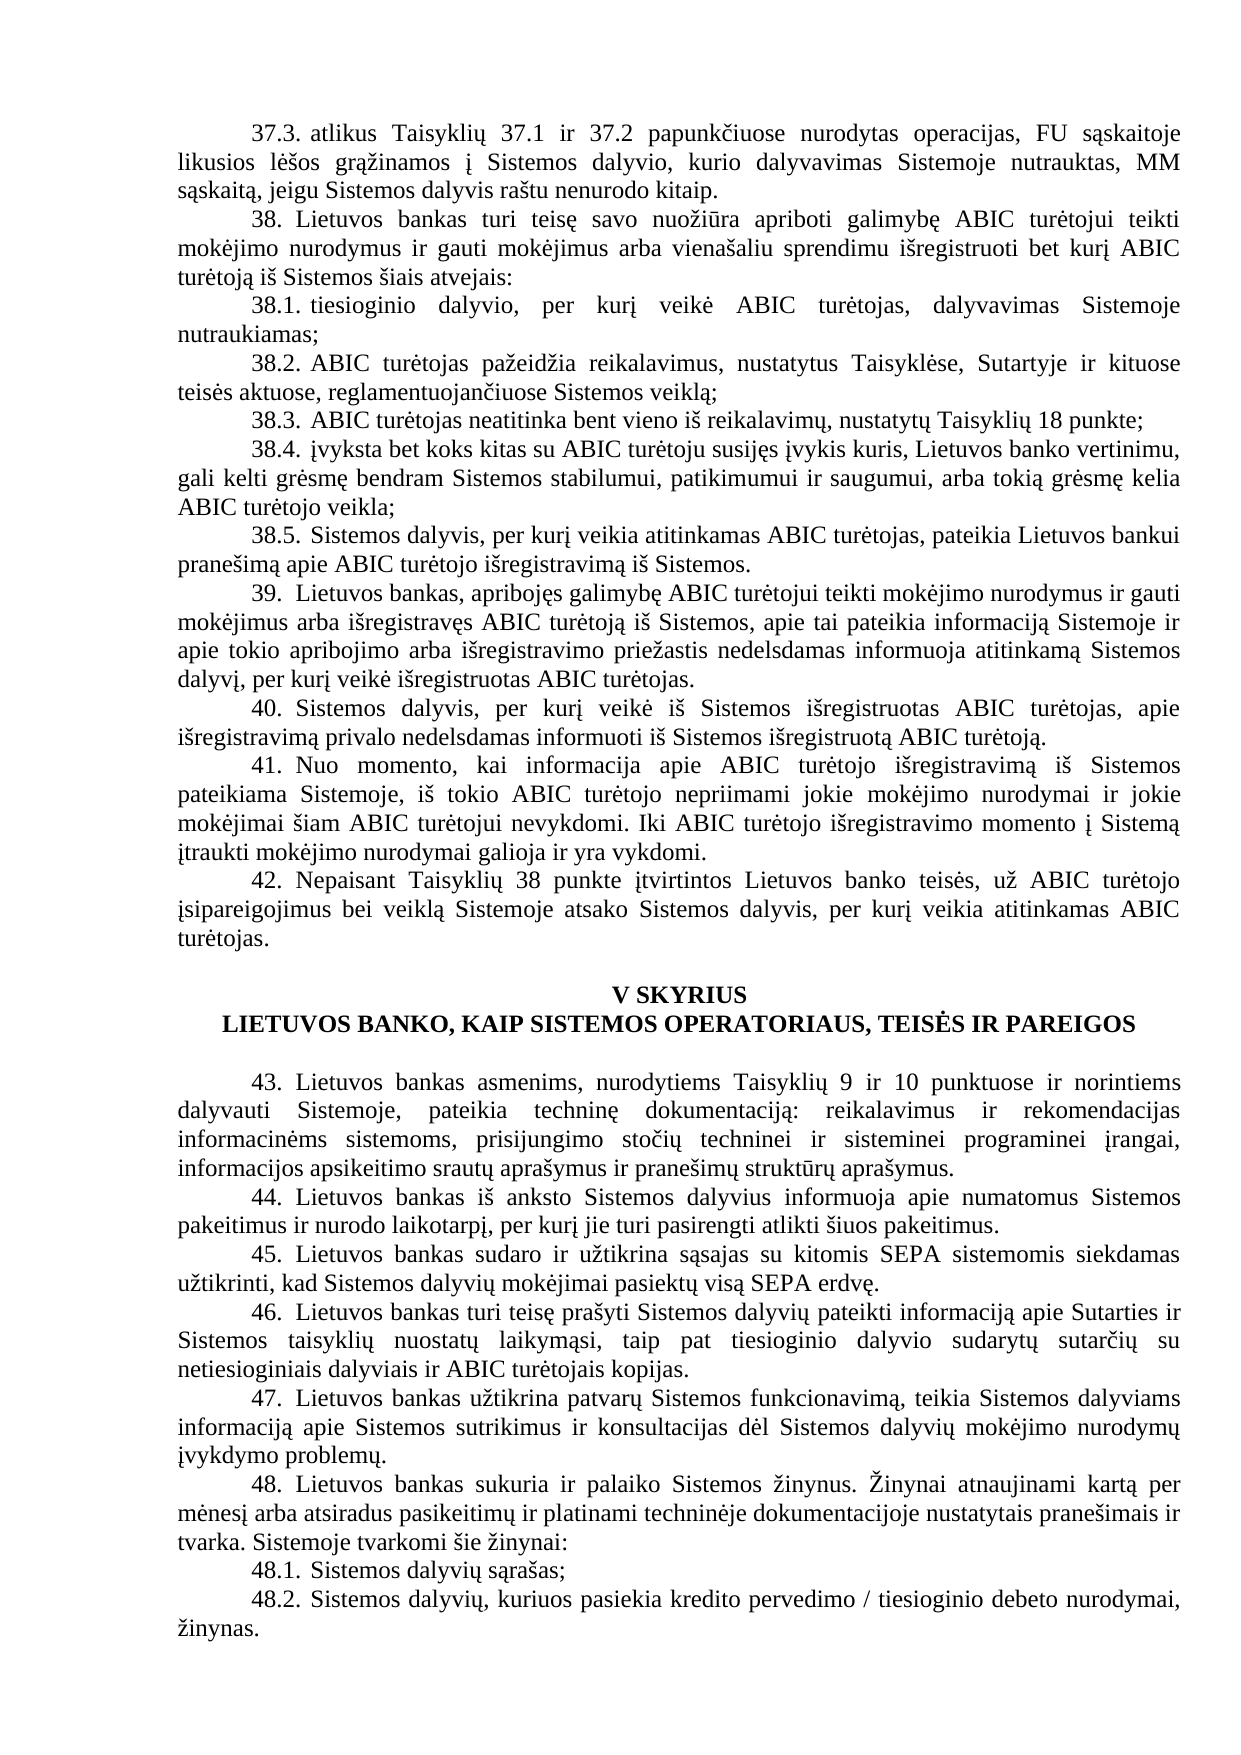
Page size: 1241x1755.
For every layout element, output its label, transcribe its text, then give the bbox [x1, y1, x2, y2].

text 42. Nepaisant Taisyklių 38 punkte įtvirtintos Lietuvos banko teisės, už ABIC turėtojo įsipareigojimus bei veiklą Sistemoje atsako Sistemos dalyvis, per kurį veikia atitinkamas ABIC turėtojas. [177, 866, 1181, 952]
text 45. Lietuvos bankas sudaro ir užtikrina sąsajas su kitomis SEPA sistemomis siekdamas užtikrinti, kad Sistemos dalyvių mokėjimai pasiektų visą SEPA erdvę. [177, 1239, 1181, 1297]
text 38.5. Sistemos dalyvis, per kurį veikia atitinkamas ABIC turėtojas, pateikia Lietuvos bankui pranešimą apie ABIC turėtojo išregistravimą iš Sistemos. [177, 521, 1181, 578]
text 48.2. Sistemos dalyvių, kuriuos pasiekia kredito pervedimo / tiesioginio debeto nurodymai, žinynas. [177, 1584, 1181, 1642]
text 48. Lietuvos bankas sukuria ir palaiko Sistemos žinynus. Žinynai atnaujinami kartą per mėnesį arba atsiradus pasikeitimų ir platinami techninėje dokumentacijoje nustatytais pranešimais ir tvarka. Sistemoje tvarkomi šie žinynai: [177, 1469, 1181, 1556]
text 38.2. ABIC turėtojas pažeidžia reikalavimus, nustatytus Taisyklėse, Sutartyje ir kituose teisės aktuose, reglamentuojančiuose Sistemos veiklą; [177, 348, 1181, 406]
text 38.1. tiesioginio dalyvio, per kurį veikė ABIC turėtojas, dalyvavimas Sistemoje nutraukiamas; [177, 291, 1181, 348]
text 46. Lietuvos bankas turi teisę prašyti Sistemos dalyvių pateikti informaciją apie Sutarties ir Sistemos taisyklių nuostatų laikymąsi, taip pat tiesioginio dalyvio sudarytų sutarčių su netiesioginiais dalyviais ir ABIC turėtojais kopijas. [177, 1297, 1181, 1383]
text 44. Lietuvos bankas iš anksto Sistemos dalyvius informuoja apie numatomus Sistemos pakeitimus ir nurodo laikotarpį, per kurį jie turi pasirengti atlikti šiuos pakeitimus. [177, 1182, 1181, 1239]
text 38. Lietuvos bankas turi teisę savo nuožiūra apriboti galimybę ABIC turėtojui teikti mokėjimo nurodymus ir gauti mokėjimus arba vienašaliu sprendimu išregistruoti bet kurį ABIC turėtoją iš Sistemos šiais atvejais: [177, 204, 1181, 291]
text 38.4. įvyksta bet koks kitas su ABIC turėtoju susijęs įvykis kuris, Lietuvos banko vertinimu, gali kelti grėsmę bendram Sistemos stabilumui, patikimumui ir saugumui, arba tokią grėsmę kelia ABIC turėtojo veikla; [177, 434, 1181, 521]
text 47. Lietuvos bankas užtikrina patvarų Sistemos funkcionavimą, teikia Sistemos dalyviams informaciją apie Sistemos sutrikimus ir konsultacijas dėl Sistemos dalyvių mokėjimo nurodymų įvykdymo problemų. [177, 1383, 1181, 1469]
text 40. Sistemos dalyvis, per kurį veikė iš Sistemos išregistruotas ABIC turėtojas, apie išregistravimą privalo nedelsdamas informuoti iš Sistemos išregistruotą ABIC turėtoją. [177, 693, 1181, 751]
text 41. Nuo momento, kai informacija apie ABIC turėtojo išregistravimą iš Sistemos pateikiama Sistemoje, iš tokio ABIC turėtojo nepriimami jokie mokėjimo nurodymai ir jokie mokėjimai šiam ABIC turėtojui nevykdomi. Iki ABIC turėtojo išregistravimo momento į Sistemą įtraukti mokėjimo nurodymai galioja ir yra vykdomi. [177, 751, 1181, 866]
text 39. Lietuvos bankas, apribojęs galimybę ABIC turėtojui teikti mokėjimo nurodymus ir gauti mokėjimus arba išregistravęs ABIC turėtoją iš Sistemos, apie tai pateikia informaciją Sistemoje ir apie tokio apribojimo arba išregistravimo priežastis nedelsdamas informuoja atitinkamą Sistemos dalyvį, per kurį veikė išregistruotas ABIC turėtojas. [177, 578, 1181, 693]
text 38.3. ABIC turėtojas neatitinka bent vieno iš reikalavimų, nustatytų Taisyklių 18 punkte; [177, 406, 1181, 434]
text 43. Lietuvos bankas asmenims, nurodytiems Taisyklių 9 ir 10 punktuose ir norintiems dalyvauti Sistemoje, pateikia techninę dokumentaciją: reikalavimus ir rekomendacijas informacinėms sistemoms, prisijungimo stočių techninei ir sisteminei programinei įrangai, informacijos apsikeitimo srautų aprašymus ir pranešimų struktūrų aprašymus. [177, 1067, 1181, 1182]
text V SKYRIUS [177, 981, 1181, 1009]
text 37.3. atlikus Taisyklių 37.1 ir 37.2 papunkčiuose nurodytas operacijas, FU sąskaitoje likusios lėšos grąžinamos į Sistemos dalyvio, kurio dalyvavimas Sistemoje nutrauktas, MM sąskaitą, jeigu Sistemos dalyvis raštu nenurodo kitaip. [177, 118, 1181, 204]
text LIETUVOS BANKO, KAIP SISTEMOS OPERATORIAUS, TEISĖS IR PAREIGOS [177, 1009, 1181, 1038]
text 48.1. Sistemos dalyvių sąrašas; [177, 1556, 1181, 1584]
